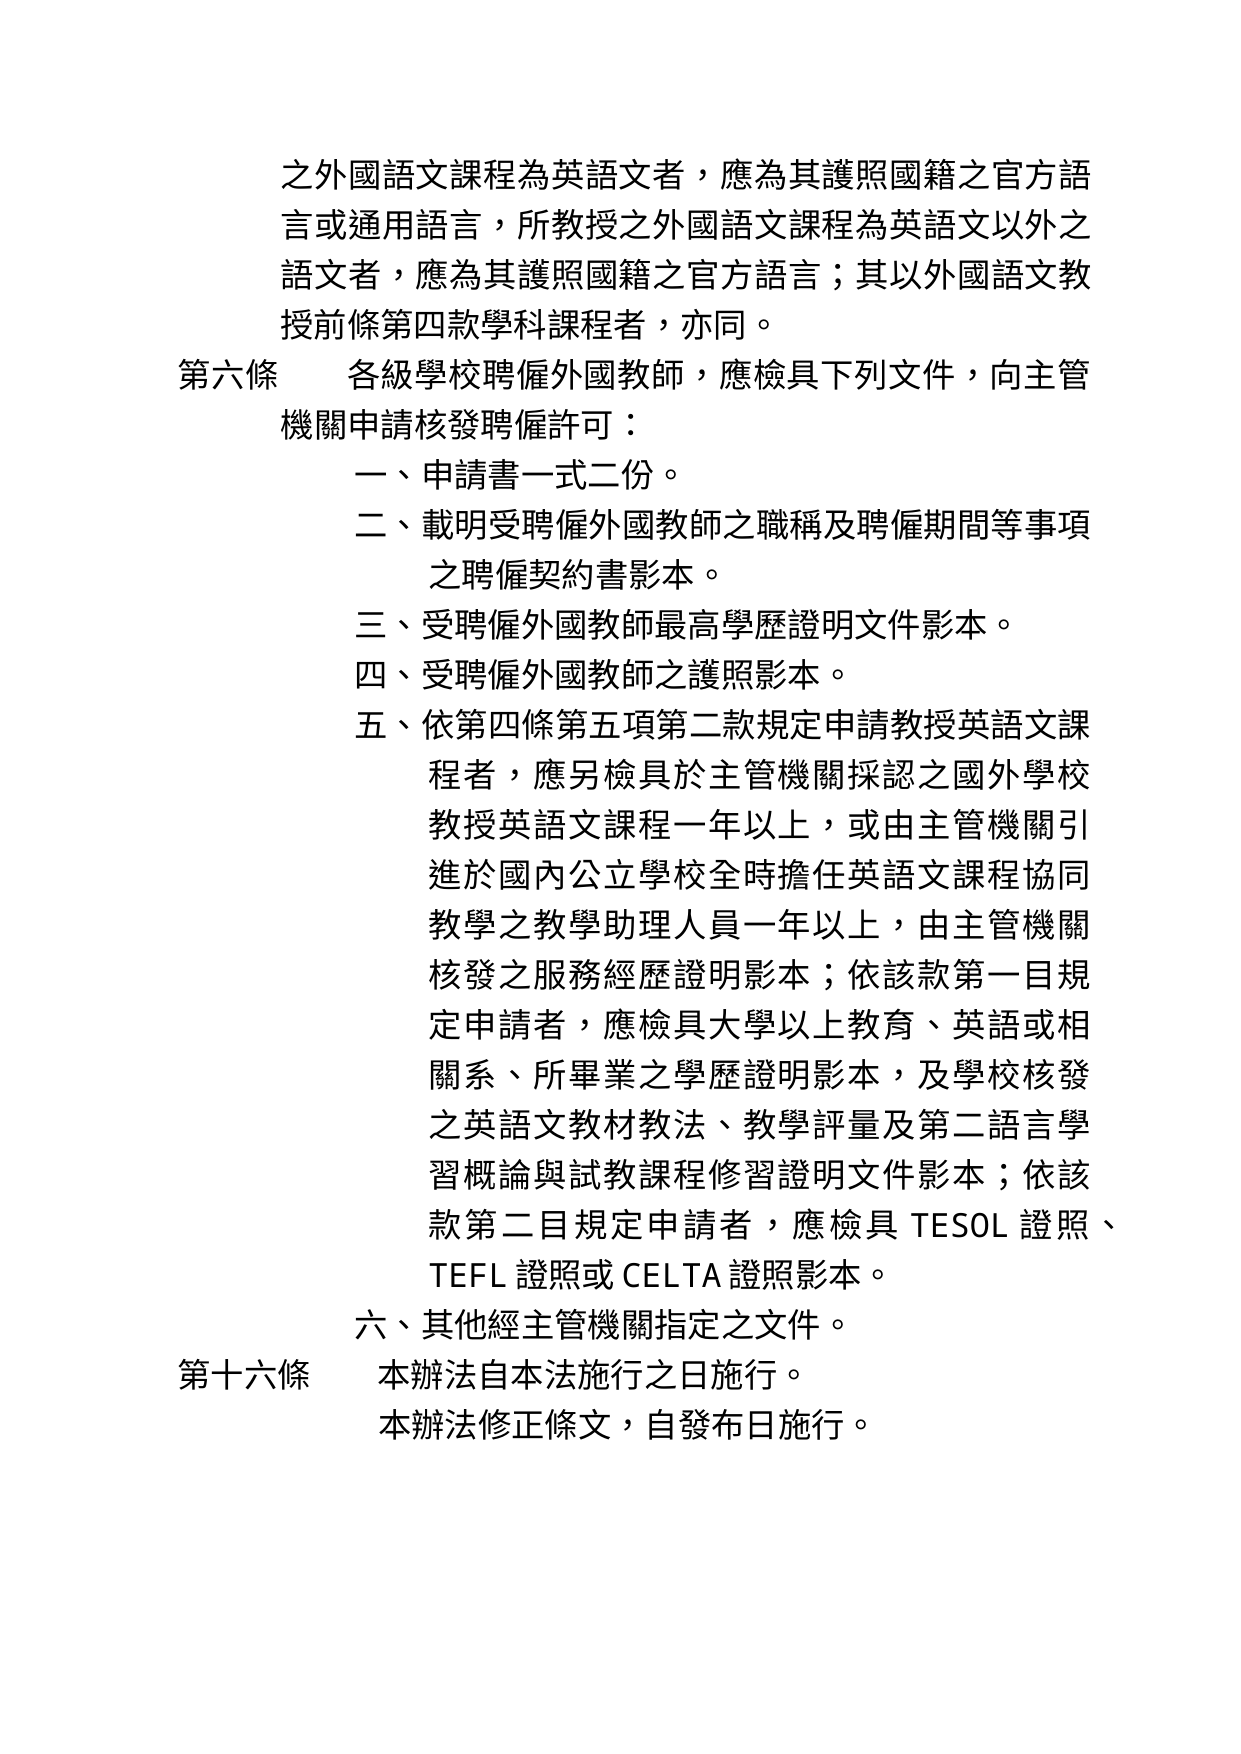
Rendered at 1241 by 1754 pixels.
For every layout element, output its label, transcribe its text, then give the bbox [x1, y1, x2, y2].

text 三、受聘僱外國教師最高學歷證明文件影本。 [354, 598, 1092, 648]
text 二、載明受聘僱外國教師之職稱及聘僱期間等事項之聘僱契約書影本。 [354, 498, 1092, 598]
text 之外國語文課程為英語文者，應為其護照國籍之官方語言或通用語言，所教授之外國語文課程為英語文以外之語文者，應為其護照國籍之官方語言；其以外國語文教授前條第四款學科課程者，亦同。 [280, 148, 1092, 348]
text 第十六條 本辦法自本法施行之日施行。 [177, 1348, 1092, 1398]
text 一、申請書一式二份。 [354, 448, 1092, 498]
text 四、受聘僱外國教師之護照影本。 [354, 648, 1092, 698]
text 五、依第四條第五項第二款規定申請教授英語文課程者，應另檢具於主管機關採認之國外學校教授英語文課程一年以上，或由主管機關引進於國內公立學校全時擔任英語文課程協同教學之教學助理人員一年以上，由主管機關核發之服務經歷證明影本；依該款第一目規定申請者，應檢具大學以上教育、英語或相關系、所畢業之學歷證明影本，及學校核發之英語文教材教法、教學評量及第二語言學習概論與試教課程修習證明文件影本；依該款第二目規定申請者，應檢具TESOL證照、TEFL證照或CELTA證照影本。 [354, 698, 1092, 1298]
text 本辦法修正條文，自發布日施行。 [307, 1398, 1092, 1448]
text 六、其他經主管機關指定之文件。 [354, 1298, 1092, 1348]
text 第六條 各級學校聘僱外國教師，應檢具下列文件，向主管機關申請核發聘僱許可： [177, 348, 1092, 448]
